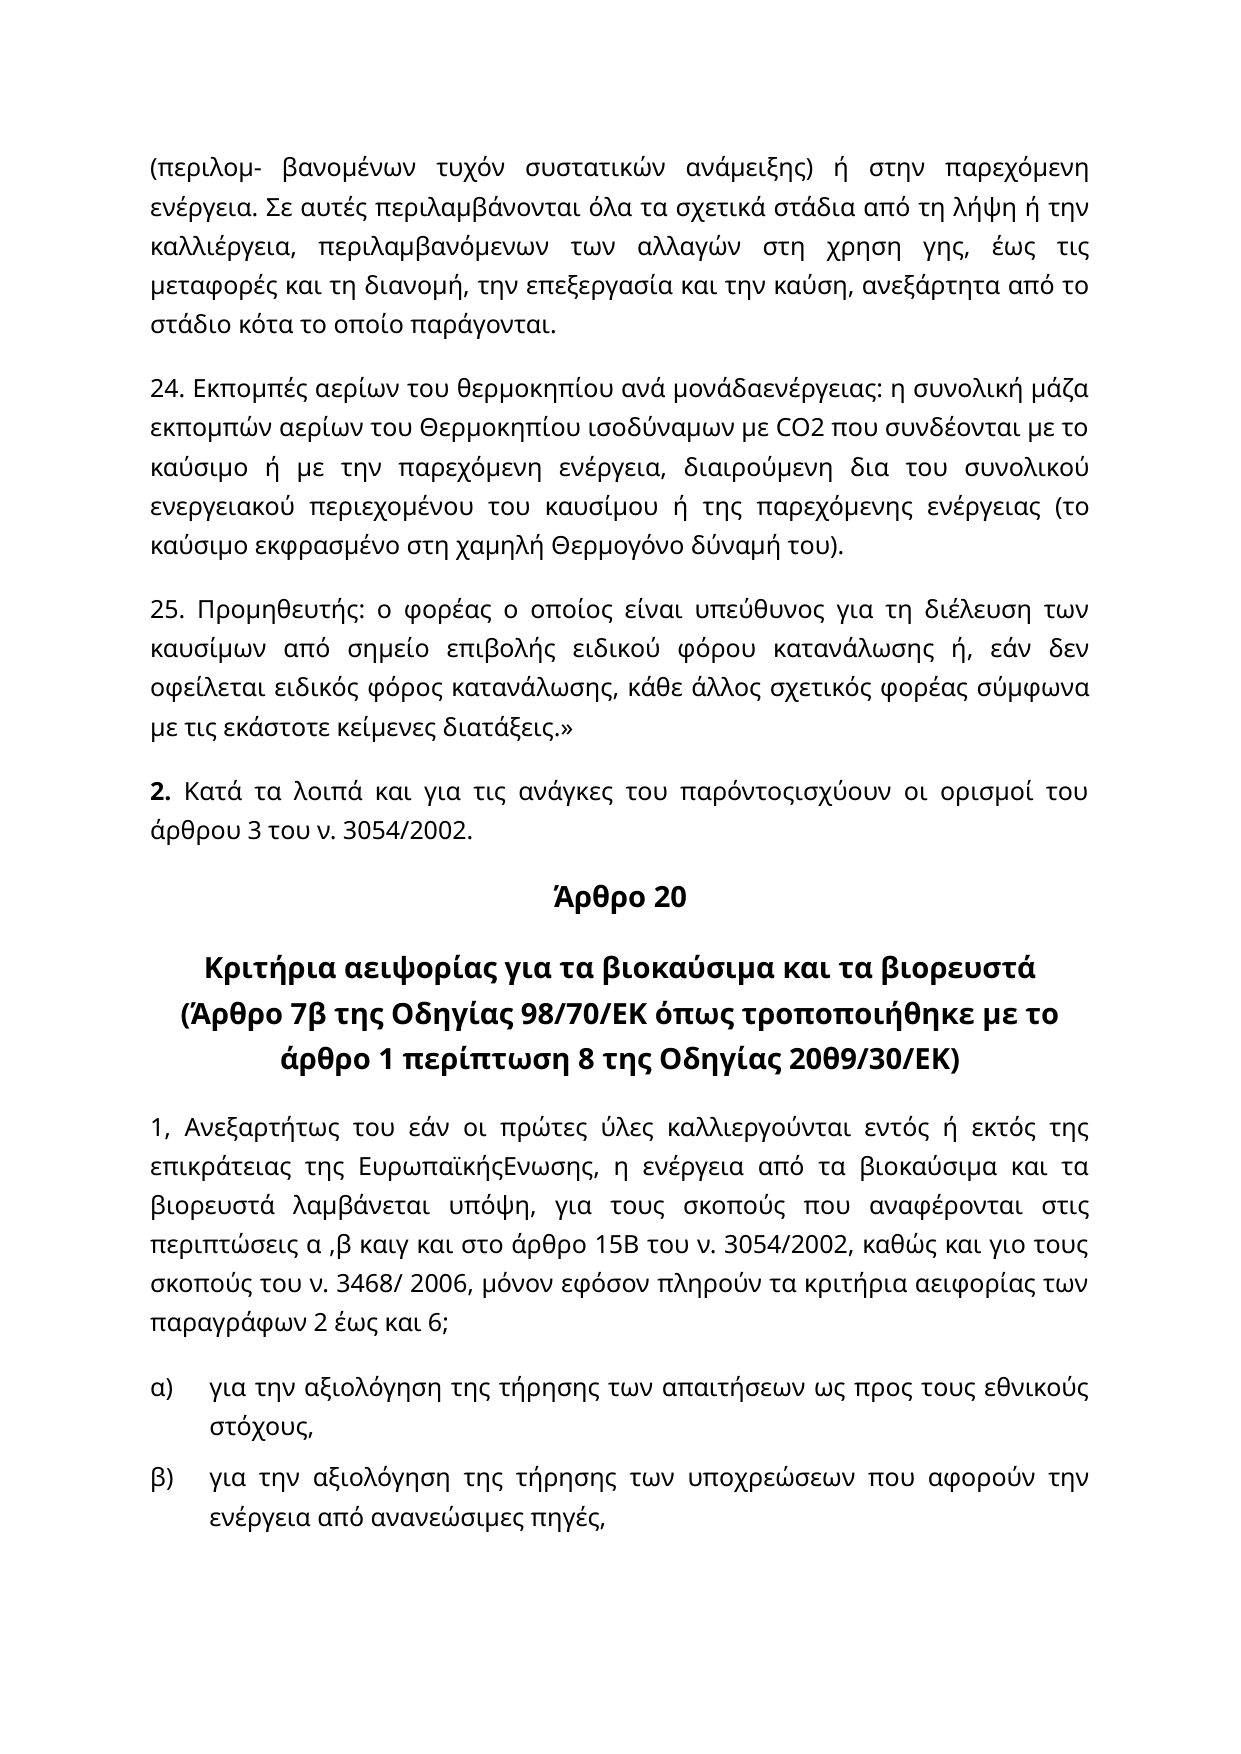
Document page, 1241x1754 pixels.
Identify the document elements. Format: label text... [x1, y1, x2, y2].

subtitle Κριτήρια αειψορίας για τα βιοκαύσιμα και τα βιορευστά (Άρθρο 7β της Οδηγίας 98/70/ΕΚ όπως τροποποιήθηκε με το άρθρο 1 περίπτωση 8 της Οδηγίας 20θ9/30/ΕΚ) [150, 947, 1090, 1078]
subtitle Άρθρο 20 [150, 877, 1090, 916]
list α) για την αξιολόγηση της τήρησης των απαιτήσεων ως προς τους εθνικούς στόχους, [150, 1369, 1090, 1442]
text 25. Προμηθευτής: ο φορέας ο οποίος είναι υπεύθυνος για τη διέλευση των καυσίμων από σημείο επιβολής ειδικού φόρου κατανάλωσης ή, εάν δεν οφείλεται ειδικός φόρος κατανάλωσης, κάθε άλλος σχετικός φορέας σύμφωνα με τις εκάστοτε κείμενες διατάξεις.» [150, 592, 1090, 743]
text (περιλομ- βανομένων τυχόν συστατικών ανάμειξης) ή στην παρεχόμενη ενέργεια. Σε αυτές περιλαμβάνονται όλα τα σχετικά στάδια από τη λήψη ή την καλλιέργεια, περιλαμβανόμενων των αλλαγών στη χρηση γης, έως τις μεταφορές και τη διανομή, την επεξεργασία και την καύση, ανεξάρτητα από το στάδιο κότα το οποίο παράγονται. [150, 150, 1090, 341]
text 2. Κατά τα λοιπά και για τις ανάγκες του παρόντοςισχύουν οι ορισμοί του άρθρου 3 του ν. 3054/2002. [150, 773, 1090, 847]
text 1, Ανεξαρτήτως του εάν οι πρώτες ύλες καλλιεργούνται εντός ή εκτός της επικράτειας της ΕυρωπαϊκήςΕνωσης, η ενέργεια από τα βιοκαύσιμα και τα βιορευστά λαμβάνεται υπόψη, για τους σκοπούς που αναφέρονται στις περιπτώσεις α ,β καιγ και στο άρθρο 15B του ν. 3054/2002, καθώς και γιο τους σκοπούς του ν. 3468/ 2006, μόνον εφόσον πληρούν τα κριτήρια αειφορίας των παραγράφων 2 έως και 6; [150, 1109, 1090, 1339]
list β) για την αξιολόγηση της τήρησης των υποχρεώσεων που αφορούν την ενέργεια από ανανεώσιμες πηγές, [150, 1460, 1090, 1533]
text 24. Εκπομπές αερίων του θερμοκηπίου ανά μονάδαενέργειας: η συνολική μάζα εκπομπών αερίων του Θερμοκηπίου ισοδύναμων με CO2 που συνδέονται με το καύσιμο ή με την παρεχόμενη ενέργεια, διαιρούμενη δια του συνολικού ενεργειακού περιεχομένου του καυσίμου ή της παρεχόμενης ενέργειας (το καύσιμο εκφρασμένο στη χαμηλή Θερμογόνο δύναμή του). [150, 371, 1090, 562]
